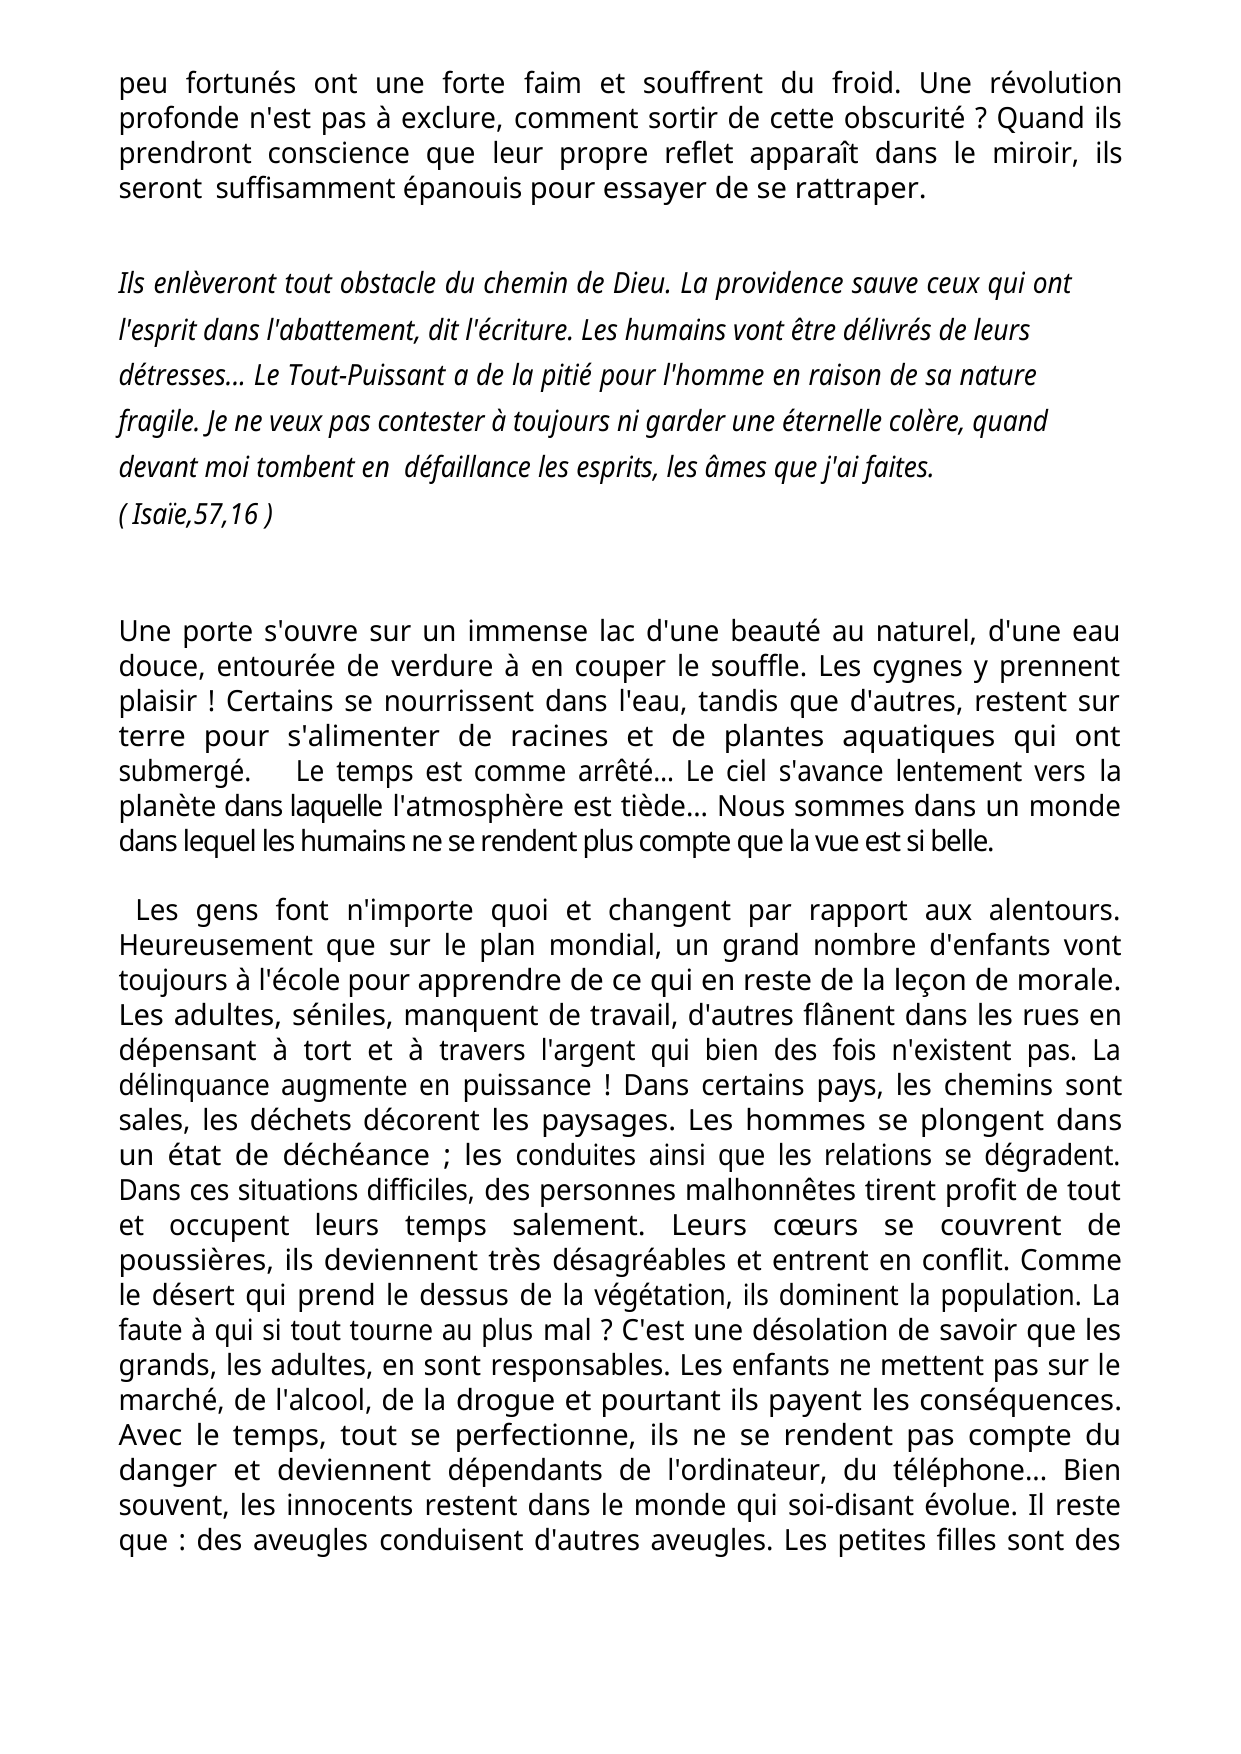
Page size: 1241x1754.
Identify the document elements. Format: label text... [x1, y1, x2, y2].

text Les gens font n'importe quoi et changent par rapport aux alentours. Heureusement que sur le plan mondial, un grand nombre d'enfants vont toujours à l'école pour apprendre de ce qui en reste de la leçon de morale. Les adultes, séniles, manquent de travail, d'autres flânent dans les rues en dépensant à tort et à travers l'argent qui bien des fois n'existent pas. La délinquance augmente en puissance ! Dans certains pays, les chemins sont sales, les déchets décorent les paysages. Les hommes se plongent dans un état de déchéance ; les conduites ainsi que les relations se dégradent. Dans ces situations difficiles, des personnes malhonnêtes tirent profit de tout et occupent leurs temps salement. Leurs cœurs se couvrent de poussières, ils deviennent très désagréables et entrent en conflit. Comme le désert qui prend le dessus de la végétation, ils dominent la population. La faute à qui si tout tourne au plus mal ? C'est une désolation de savoir que les grands, les adultes, en sont responsables. Les enfants ne mettent pas sur le marché, de l'alcool, de la drogue et pourtant ils payent les conséquences. Avec le temps, tout se perfectionne, ils ne se rendent pas compte du danger et deviennent dépendants de l'ordinateur, du téléphone... Bien souvent, les innocents restent dans le monde qui soi-disant évolue. Il reste que : des aveugles conduisent d'autres aveugles. Les petites filles sont des [118, 889, 1122, 1559]
text ( Isaïe,57,16 ) [118, 493, 1173, 533]
text peu fortunés ont une forte faim et souffrent du froid. Une révolution profonde n'est pas à exclure, comment sortir de cette obscurité ? Quand ils prendront conscience que leur propre reflet apparaît dans le miroir, ils seront suffisamment épanouis pour essayer de se rattraper. [118, 62, 1123, 207]
text Une porte s'ouvre sur un immense lac d'une beauté au naturel, d'une eau douce, entourée de verdure à en couper le souffle. Les cygnes y prennent plaisir ! Certains se nourrissent dans l'eau, tandis que d'autres, restent sur terre pour s'alimenter de racines et de plantes aquatiques qui ont submergé. Le temps est comme arrêté… Le ciel s'avance lentement vers la planète dans laquelle l'atmosphère est tiède… Nous sommes dans un monde dans lequel les humains ne se rendent plus compte que la vue est si belle. [118, 610, 1122, 860]
text Ils enlèveront tout obstacle du chemin de Dieu. La providence sauve ceux qui ont l'esprit dans l'abattement, dit l'écriture. Les humains vont être délivrés de leurs détresses... Le Tout-Puissant a de la pitié pour l'homme en raison de sa nature fragile. Je ne veux pas contester à toujours ni garder une éternelle colère, quand devant moi tombent en défaillance les esprits, les âmes que j'ai faites. [118, 263, 1121, 486]
